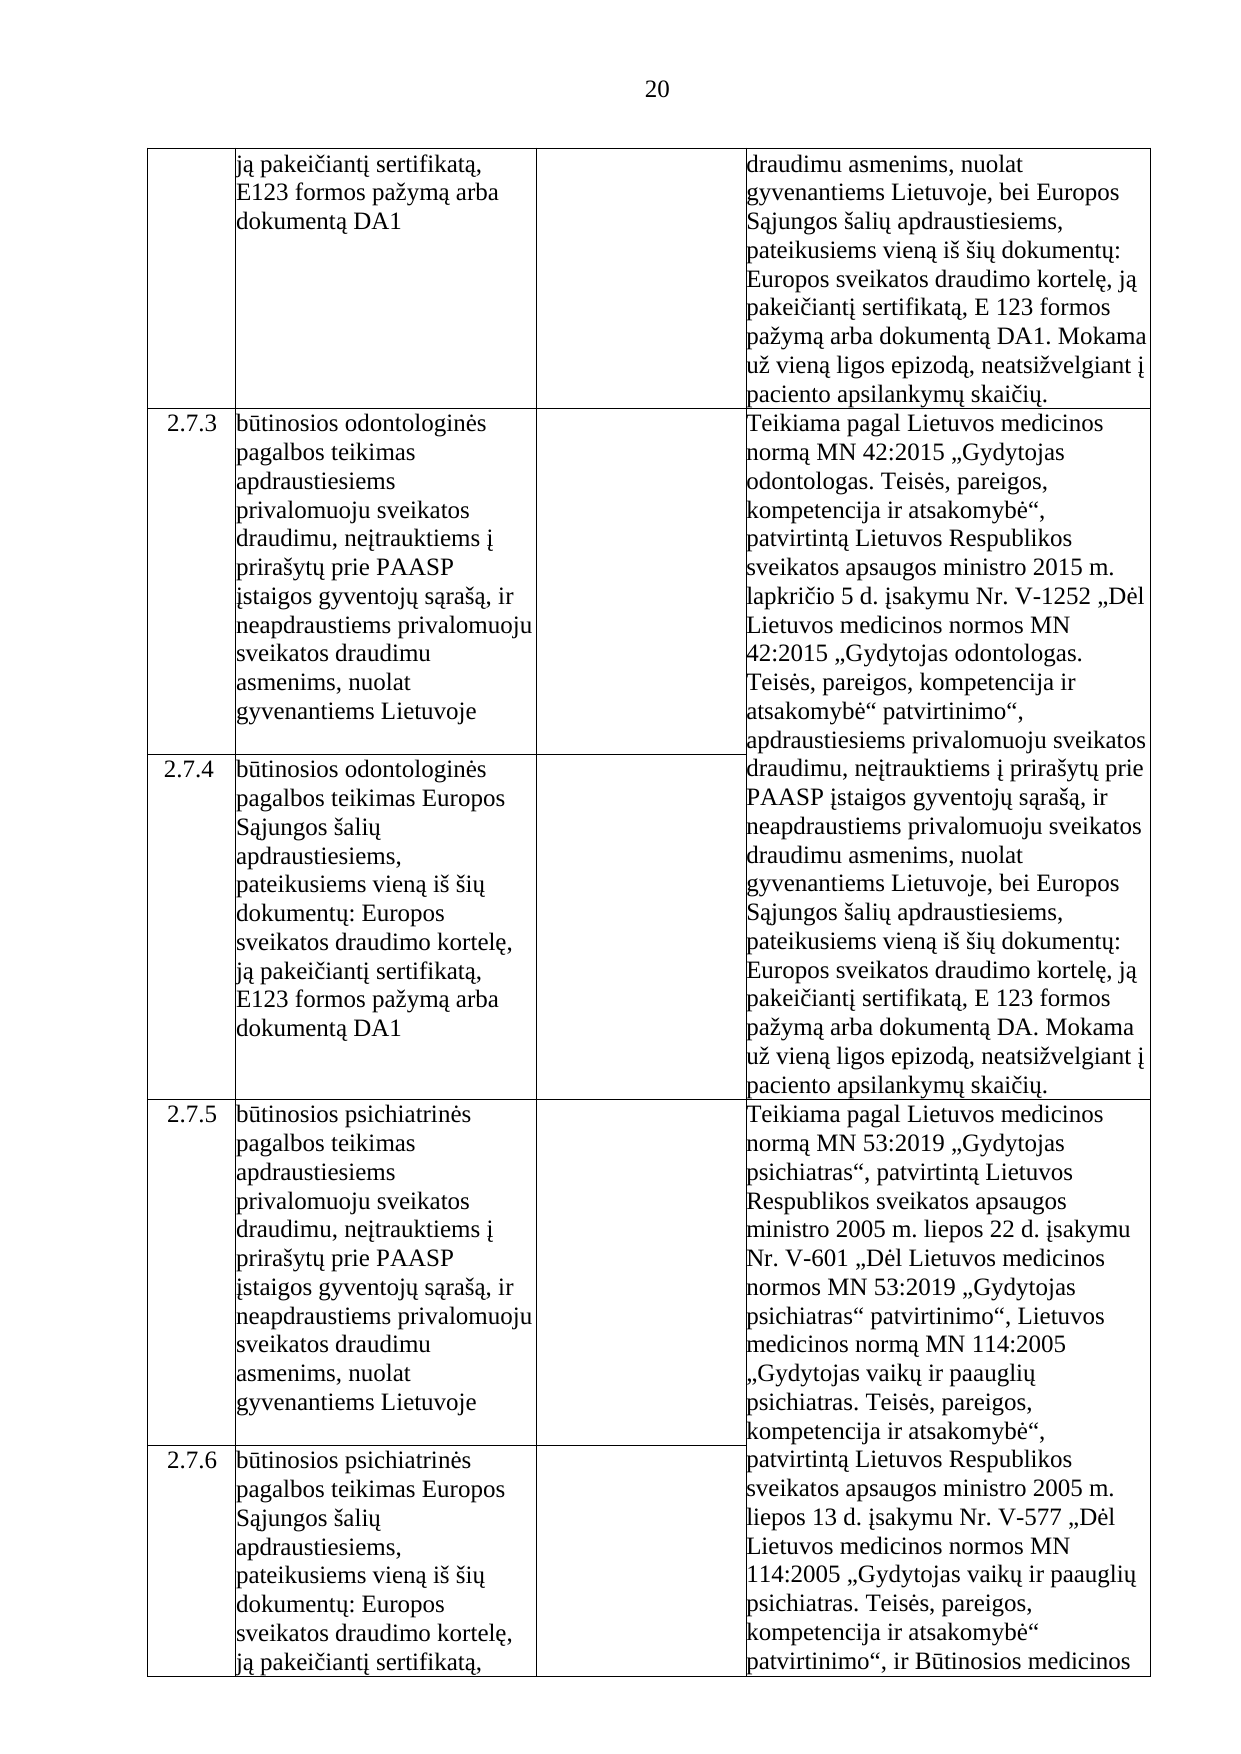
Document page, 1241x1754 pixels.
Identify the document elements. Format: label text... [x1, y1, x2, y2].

table_cell būtinosios psichiatrinės pagalbos teikimas apdraustiesiems privalomuoju sveikatos draudimu, neįtrauktiems į prirašytų prie PAASP įstaigos gyventojų sąrašą, ir neapdraustiems privalomuoju sveikatos draudimu asmenims, nuolat gyvenantiems Lietuvoje [236, 1100, 536, 1444]
table_cell ją pakeičiantį sertifikatą, E123 formos pažymą arba dokumentą DA1 [236, 149, 536, 407]
table_cell būtinosios odontologinės pagalbos teikimas apdraustiesiems privalomuoju sveikatos draudimu, neįtrauktiems į prirašytų prie PAASP įstaigos gyventojų sąrašą, ir neapdraustiems privalomuoju sveikatos draudimu asmenims, nuolat gyvenantiems Lietuvoje [236, 409, 536, 753]
table_cell 2.7.5 [148, 1100, 235, 1444]
table_cell [537, 1446, 746, 1676]
table_cell [537, 755, 746, 1098]
table_cell [537, 149, 746, 407]
table_cell 2.7.6 [148, 1446, 235, 1676]
table_cell būtinosios odontologinės pagalbos teikimas Europos Sąjungos šalių apdraustiesiems, pateikusiems vieną iš šių dokumentų: Europos sveikatos draudimo kortelę, ją pakeičiantį sertifikatą, E123 formos pažymą arba dokumentą DA1 [236, 755, 536, 1098]
table_cell būtinosios psichiatrinės pagalbos teikimas Europos Sąjungos šalių apdraustiesiems, pateikusiems vieną iš šių dokumentų: Europos sveikatos draudimo kortelę, ją pakeičiantį sertifikatą, [236, 1446, 536, 1676]
table_cell Teikiama pagal Lietuvos medicinos normą MN 42:2015 „Gydytojas odontologas. Teisės, pareigos, kompetencija ir atsakomybė“, patvirtintą Lietuvos Respublikos sveikatos apsaugos ministro 2015 m. lapkričio 5 d. įsakymu Nr. V-1252 „Dėl Lietuvos medicinos normos MN 42:2015 „Gydytojas odontologas. Teisės, pareigos, kompetencija ir atsakomybė“ patvirtinimo“, apdraustiesiems privalomuoju sveikatos draudimu, neįtrauktiems į prirašytų prie PAASP įstaigos gyventojų sąrašą, ir neapdraustiems privalomuoju sveikatos draudimu asmenims, nuolat gyvenantiems Lietuvoje, bei Europos Sąjungos šalių apdraustiesiems, pateikusiems vieną iš šių dokumentų: Europos sveikatos draudimo kortelę, ją pakeičiantį sertifikatą, E 123 formos pažymą arba dokumentą DA. Mokama už vieną ligos epizodą, neatsižvelgiant į paciento apsilankymų skaičių. [747, 409, 1150, 1098]
table_cell [537, 409, 746, 753]
table_cell [537, 1100, 746, 1444]
table_cell draudimu asmenims, nuolat gyvenantiems Lietuvoje, bei Europos Sąjungos šalių apdraustiesiems, pateikusiems vieną iš šių dokumentų: Europos sveikatos draudimo kortelę, ją pakeičiantį sertifikatą, E 123 formos pažymą arba dokumentą DA1. Mokama už vieną ligos epizodą, neatsižvelgiant į paciento apsilankymų skaičių. [747, 149, 1150, 407]
table_cell [148, 149, 235, 407]
table_cell Teikiama pagal Lietuvos medicinos normą MN 53:2019 „Gydytojas psichiatras“, patvirtintą Lietuvos Respublikos sveikatos apsaugos ministro 2005 m. liepos 22 d. įsakymu Nr. V-601 „Dėl Lietuvos medicinos normos MN 53:2019 „Gydytojas psichiatras“ patvirtinimo“, Lietuvos medicinos normą MN 114:2005 „Gydytojas vaikų ir paauglių psichiatras. Teisės, pareigos, kompetencija ir atsakomybė“, patvirtintą Lietuvos Respublikos sveikatos apsaugos ministro 2005 m. liepos 13 d. įsakymu Nr. V-577 „Dėl Lietuvos medicinos normos MN 114:2005 „Gydytojas vaikų ir paauglių psichiatras. Teisės, pareigos, kompetencija ir atsakomybė“ patvirtinimo“, ir Būtinosios medicinos pagalbos teikimo tvarkos ir masto aprašą, patvirtintą Lietuvos Respublikos sveikatos apsaugos ministro 2004 m. balandžio 8 d. įsakymu Nr. V-208 „Dėl Būtinosios medicinos pagalbos teikimo tvarkos ir masto aprašo patvirtinimo“, apdraustiesiems privalomuoju sveikatos draudimu, neįtrauktiems į prirašytų prie PAASP įstaigos gyventojų sąrašą, ir neapdraustiems privalomuoju sveikatos draudimu asmenims, nuolat gyvenantiems Lietuvoje, bei Europos Sąjungos šalių apdraustiesiems, pateikusiems vieną iš šių dokumentų: Europos sveikatos draudimo kortelę, ją pakeičiantį sertifikatą, E 123 formos pažymą arba dokumentą DA1. Mokama už vieną ligos epizodą, neatsižvelgiant į paciento apsilankymų skaičių. [747, 1100, 1150, 1676]
table_cell 2.7.4 [148, 755, 235, 1098]
table_cell 2.7.3 [148, 409, 235, 753]
